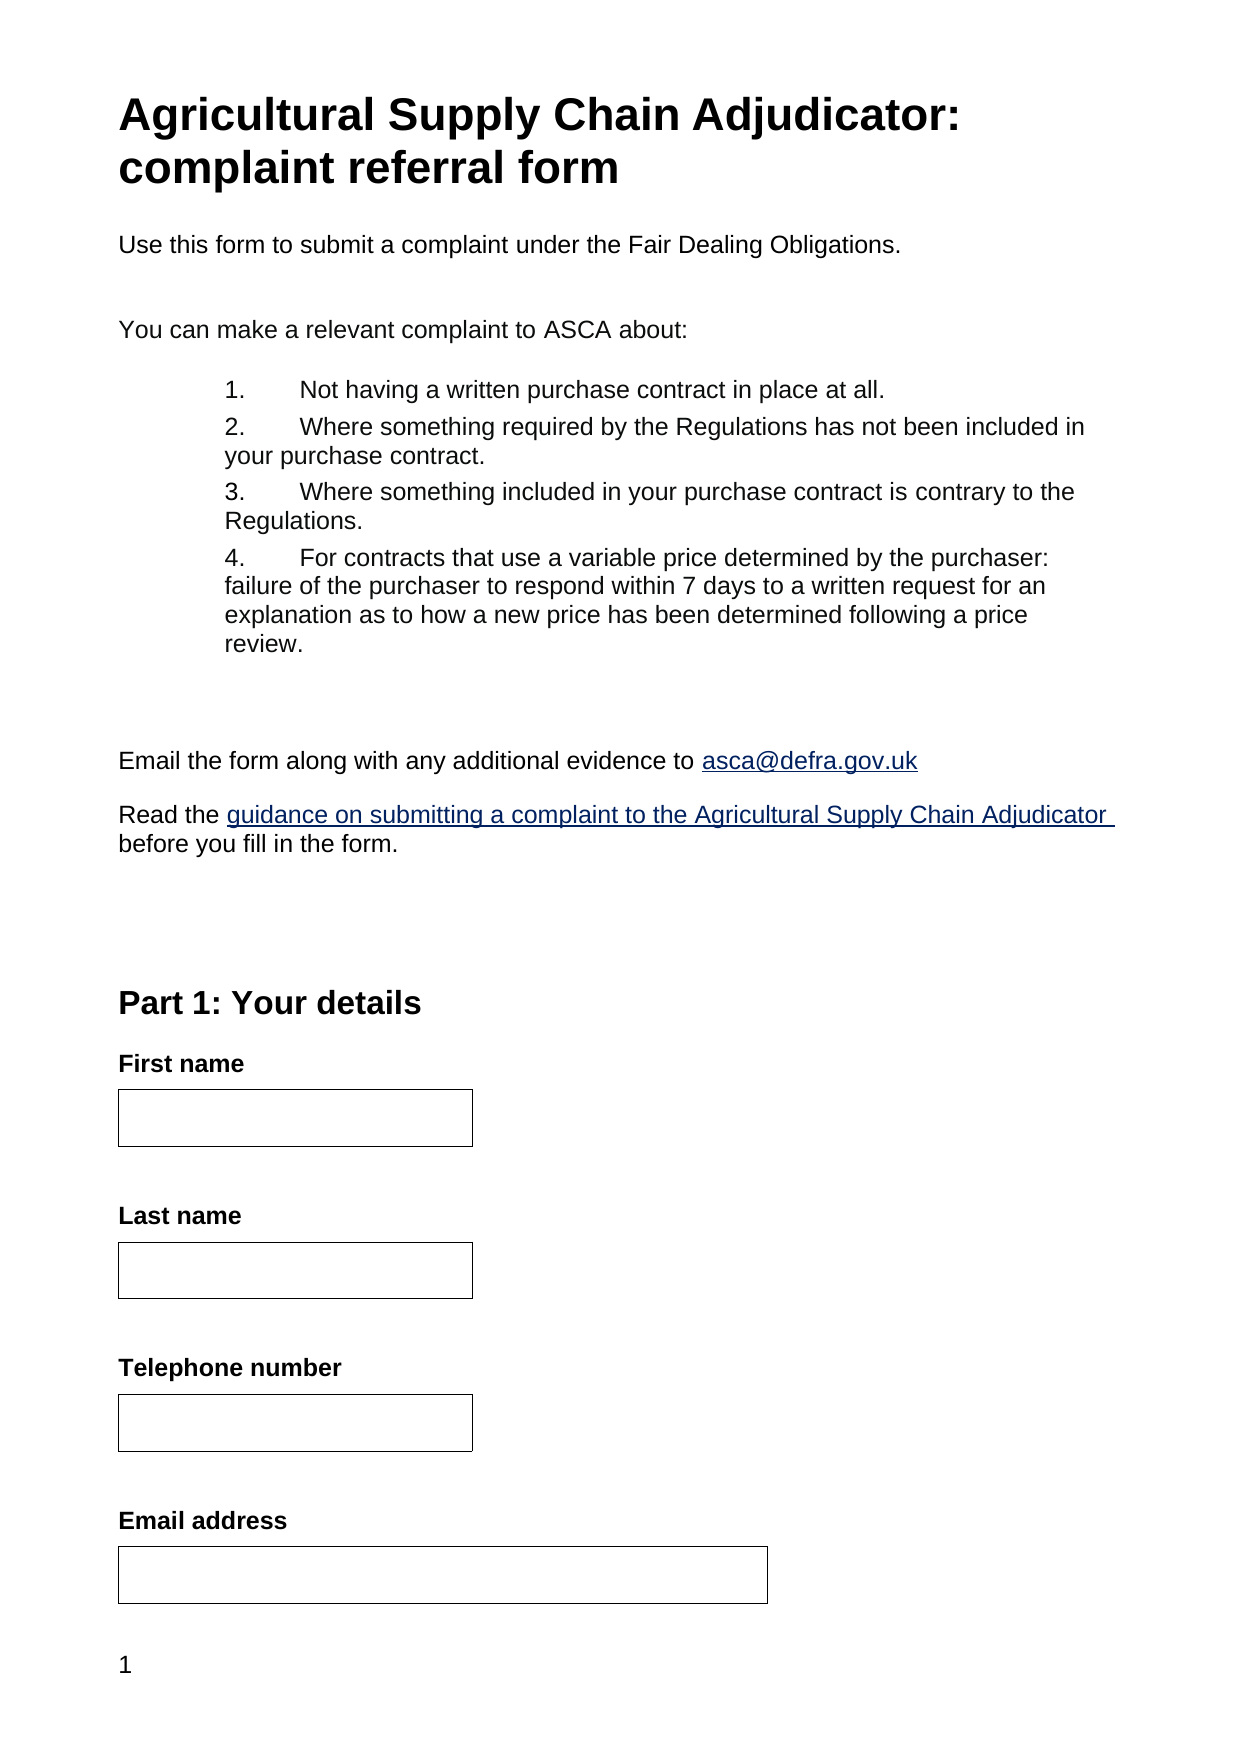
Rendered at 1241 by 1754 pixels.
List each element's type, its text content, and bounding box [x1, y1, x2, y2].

text Email the form along with any additional evidence to asca@defra.gov.uk [118, 744, 1122, 775]
subtitle Last name [118, 1201, 1122, 1230]
subtitle Email address [118, 1506, 1122, 1534]
list Not having a written purchase contract in place at all. [224, 375, 1122, 404]
subtitle Agricultural Supply Chain Adjudicator: complaint referral form [118, 87, 1122, 193]
text Read the guidance on submitting a complaint to the Agricultural Supply Chain Adjudicator before you fill in the form. [118, 800, 1122, 915]
text Use this form to submit a complaint under the Fair Dealing Obligations. [118, 230, 1122, 259]
text You can make a relevant complaint to ASCA about: [118, 315, 1122, 344]
list For contracts that use a variable price determined by the purchaser: failure of the purchaser to respond within 7 days to a written request for an explanation as to how a new price has been determined following a price review. [224, 543, 1122, 658]
subtitle Part 1: Your details [118, 978, 1122, 1024]
list Where something included in your purchase contract is contrary to the Regulations. [224, 477, 1122, 535]
subtitle First name [118, 1049, 1122, 1077]
subtitle Telephone number [118, 1353, 1122, 1382]
list Where something required by the Regulations has not been included in your purchase contract. [224, 412, 1122, 469]
